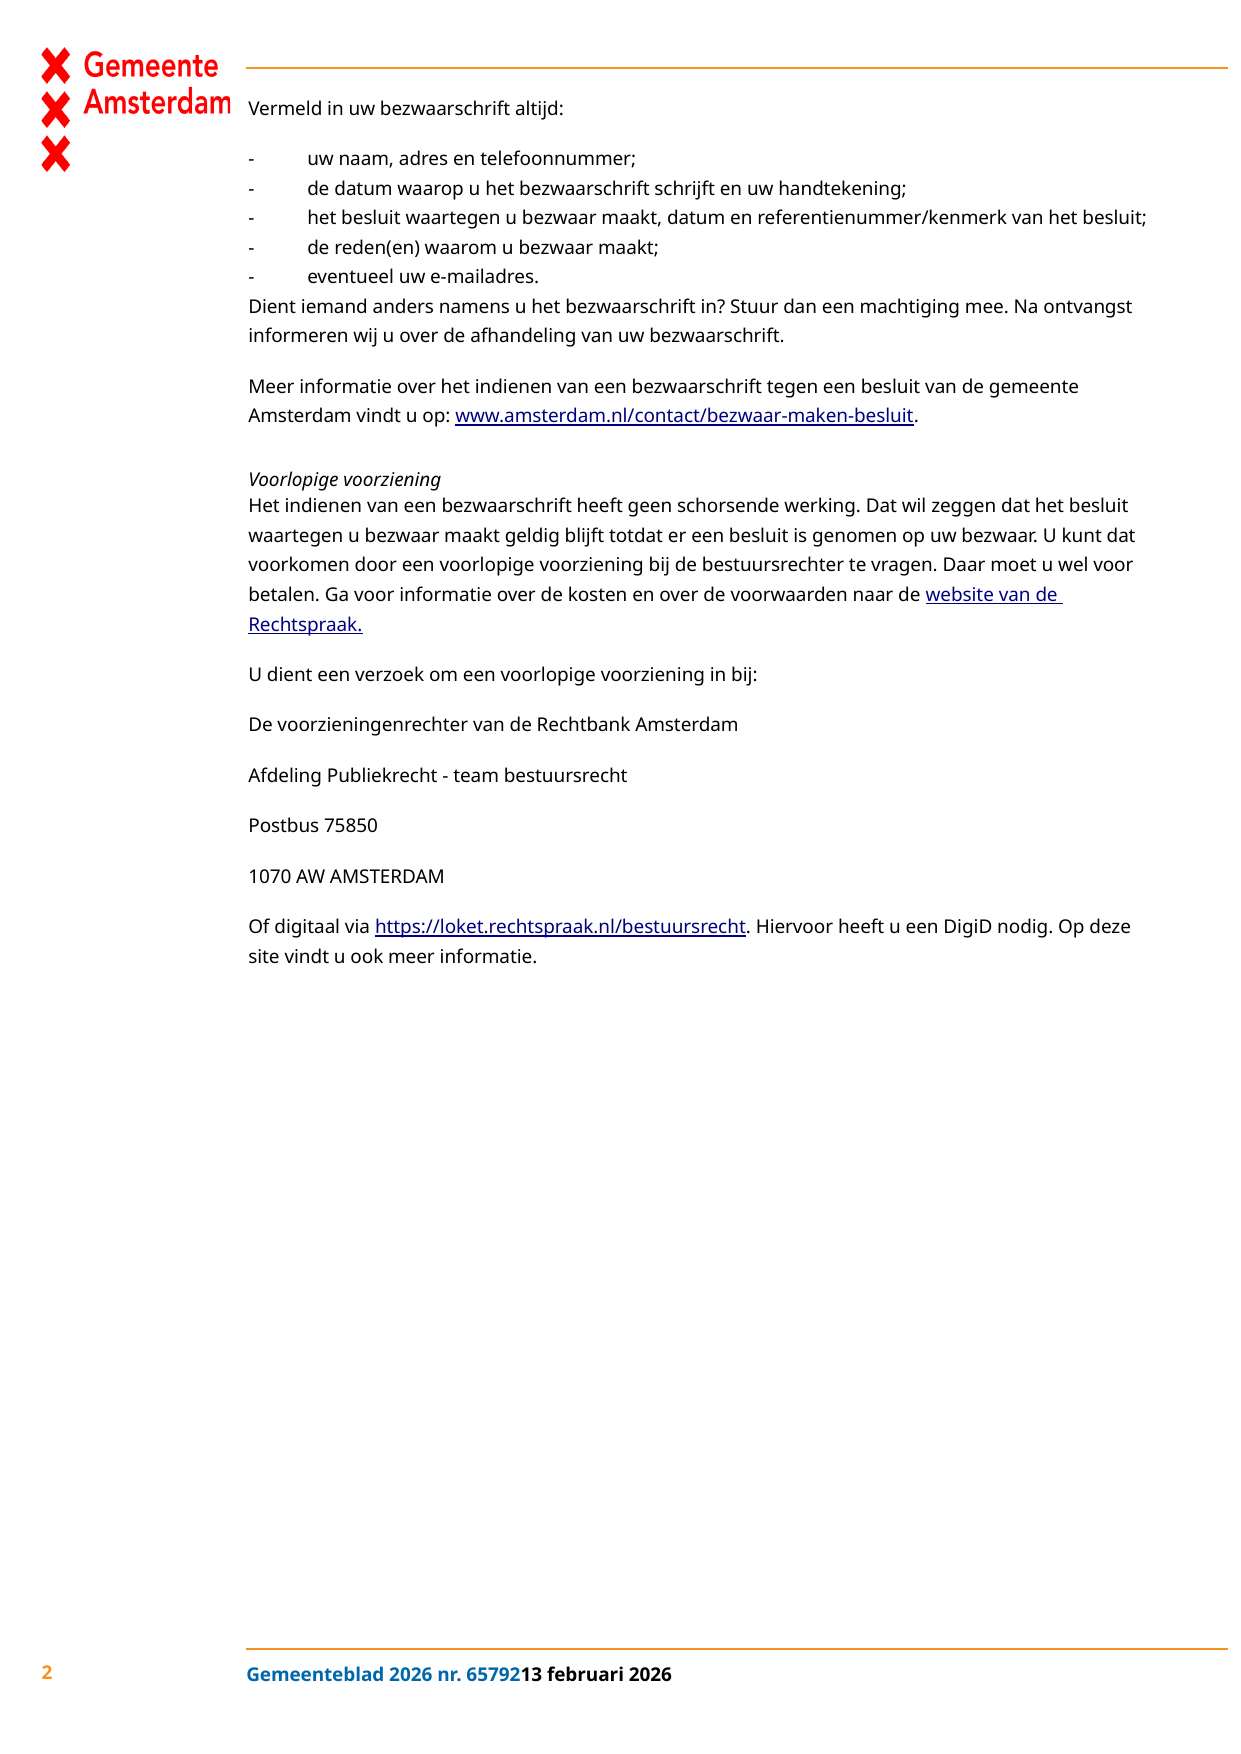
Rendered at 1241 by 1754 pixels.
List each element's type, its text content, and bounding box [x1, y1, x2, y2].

text De voorzieningenrechter van de Rechtbank Amsterdam [248, 712, 1152, 737]
text Het indienen van een bezwaarschrift heeft geen schorsende werking. Dat wil zeggen dat het besluit waartegen u bezwaar maakt geldig blijft totdat er een besluit is genomen op uw bezwaar. U kunt dat voorkomen door een voorlopige voorziening bij de bestuursrechter te vragen. Daar moet u wel voor betalen. Ga voor informatie over de kosten en over de voorwaarden naar de website van de Rechtspraak. [248, 492, 1152, 636]
list uw naam, adres en telefoonnummer; [248, 145, 1152, 171]
list de reden(en) waarom u bezwaar maakt; [248, 234, 1152, 260]
text Postbus 75850 [248, 812, 1152, 838]
text Afdeling Publiekrecht - team bestuursrecht [248, 762, 1152, 788]
text Meer informatie over het indienen van een bezwaarschrift tegen een besluit van de gemeente Amsterdam vindt u op: www.amsterdam.nl/contact/bezwaar-maken-besluit. [248, 373, 1152, 428]
list eventueel uw e-mailadres. [248, 263, 1152, 289]
text Vermeld in uw bezwaarschrift altijd: [248, 95, 1152, 121]
text U dient een verzoek om een voorlopige voorziening in bij: [248, 661, 1152, 687]
text Voorlopige voorziening [248, 467, 1152, 492]
text Dient iemand anders namens u het bezwaarschrift in? Stuur dan een machtiging mee. Na ontvangst informeren wij u over de afhandeling van uw bezwaarschrift. [248, 293, 1152, 348]
text Of digitaal via https://loket.rechtspraak.nl/bestuursrecht. Hiervoor heeft u een DigiD nodig. Op deze site vindt u ook meer informatie. [248, 913, 1152, 968]
list de datum waarop u het bezwaarschrift schrijft en uw handtekening; [248, 175, 1152, 201]
text 1070 AW AMSTERDAM [248, 863, 1152, 888]
picture [41, 47, 231, 172]
list het besluit waartegen u bezwaar maakt, datum en referentienummer/kenmerk van het besluit; [248, 204, 1152, 230]
